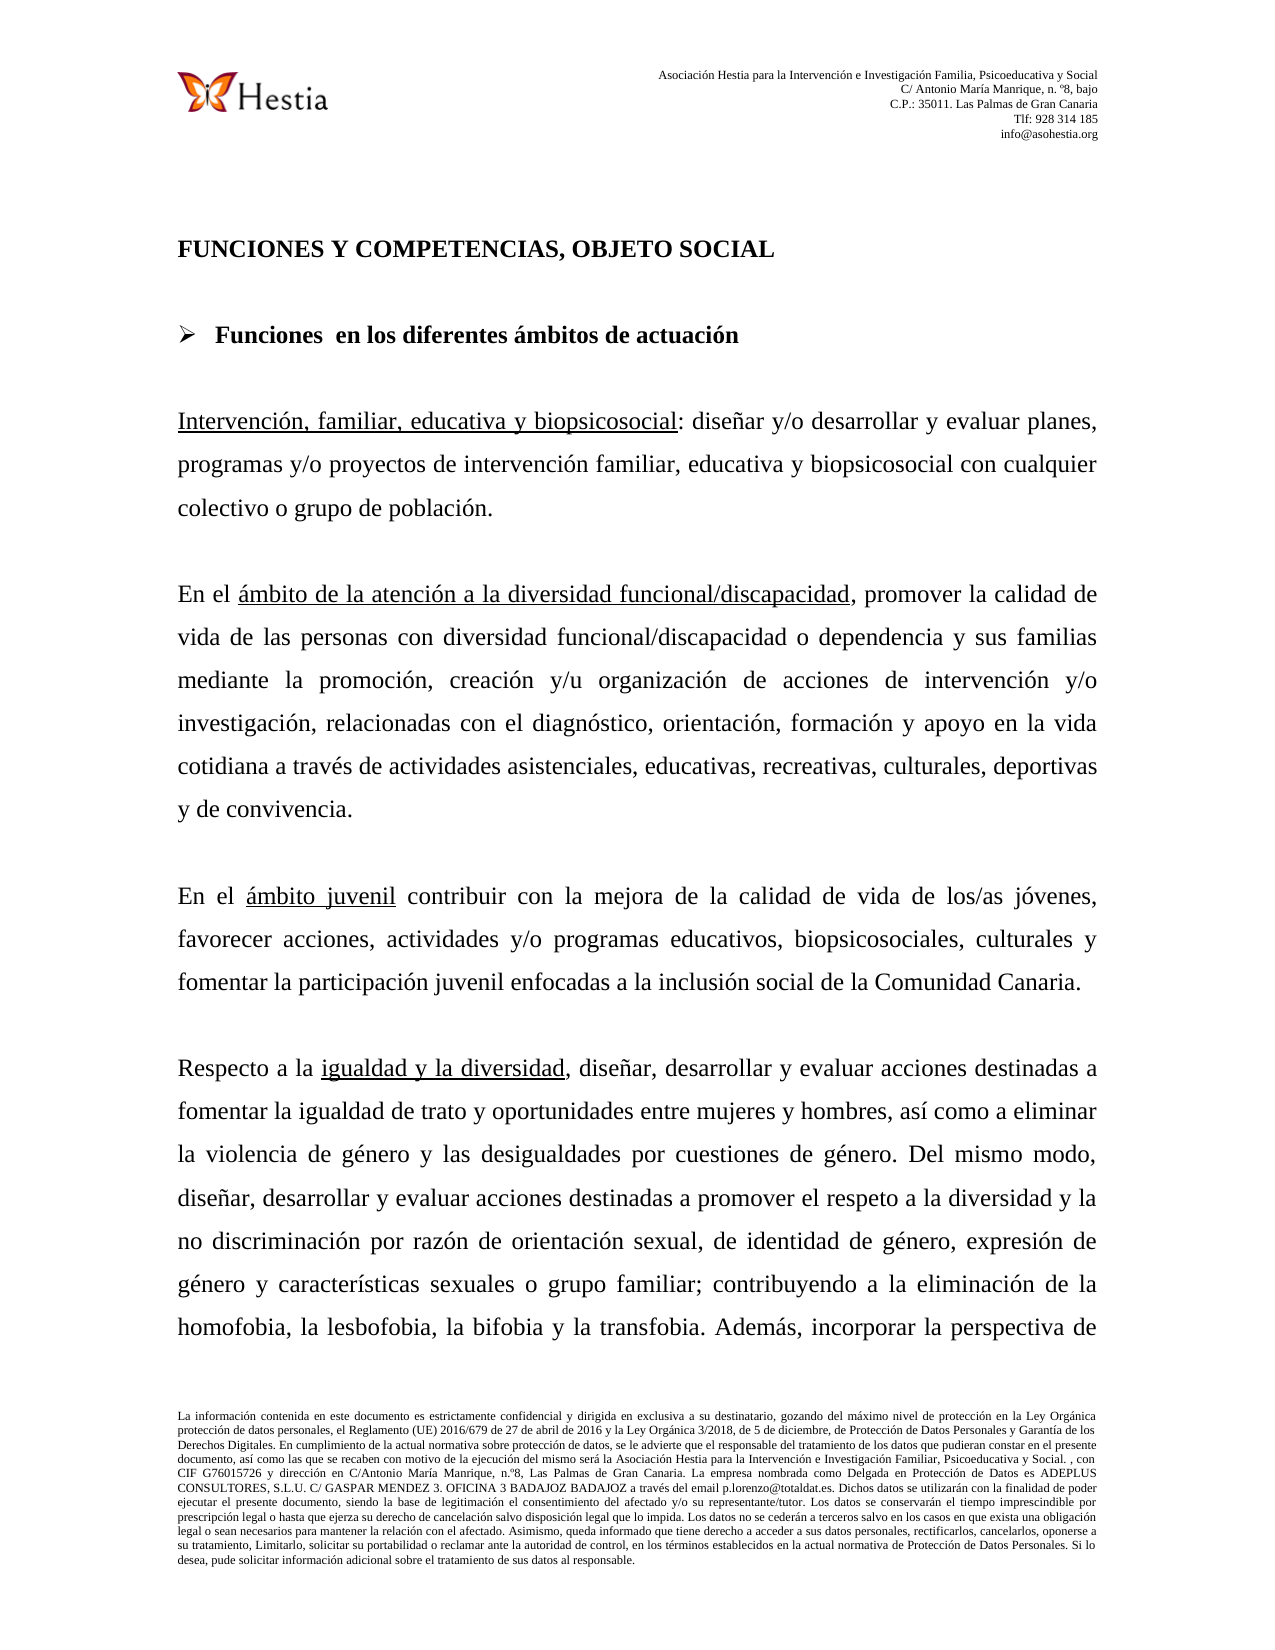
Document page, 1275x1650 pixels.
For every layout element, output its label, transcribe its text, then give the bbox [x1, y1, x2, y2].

text FUNCIONES Y COMPETENCIAS, OBJETO SOCIAL [177, 234, 1098, 263]
text Intervención, familiar, educativa y biopsicosocial: diseñar y/o desarrollar y evaluar planes, programas y/o proyectos de intervención familiar, educativa y biopsicosocial con cualquier colectivo o grupo de población. [177, 406, 1098, 521]
text Respecto a la igualdad y la diversidad, diseñar, desarrollar y evaluar acciones destinadas a fomentar la igualdad de trato y oportunidades entre mujeres y hombres, así como a eliminar la violencia de género y las desigualdades por cuestiones de género. Del mismo modo, diseñar, desarrollar y evaluar acciones destinadas a promover el respeto a la diversidad y la no discriminación por razón de orientación sexual, de identidad de género, expresión de género y características sexuales o grupo familiar; contribuyendo a la eliminación de la homofobia, la lesbofobia, la bifobia y la transfobia. Además, incorporar la perspectiva de [177, 1053, 1098, 1341]
text En el ámbito de la atención a la diversidad funcional/discapacidad, promover la calidad de vida de las personas con diversidad funcional/discapacidad o dependencia y sus familias mediante la promoción, creación y/u organización de acciones de intervención y/o investigación, relacionadas con el diagnóstico, orientación, formación y apoyo en la vida cotidiana a través de actividades asistenciales, educativas, recreativas, culturales, deportivas y de convivencia. [177, 579, 1098, 823]
text En el ámbito juvenil contribuir con la mejora de la calidad de vida de los/as jóvenes, favorecer acciones, actividades y/o programas educativos, biopsicosociales, culturales y fomentar la participación juvenil enfocadas a la inclusión social de la Comunidad Canaria. [177, 881, 1098, 996]
list Funciones en los diferentes ámbitos de actuación [177, 320, 1098, 349]
